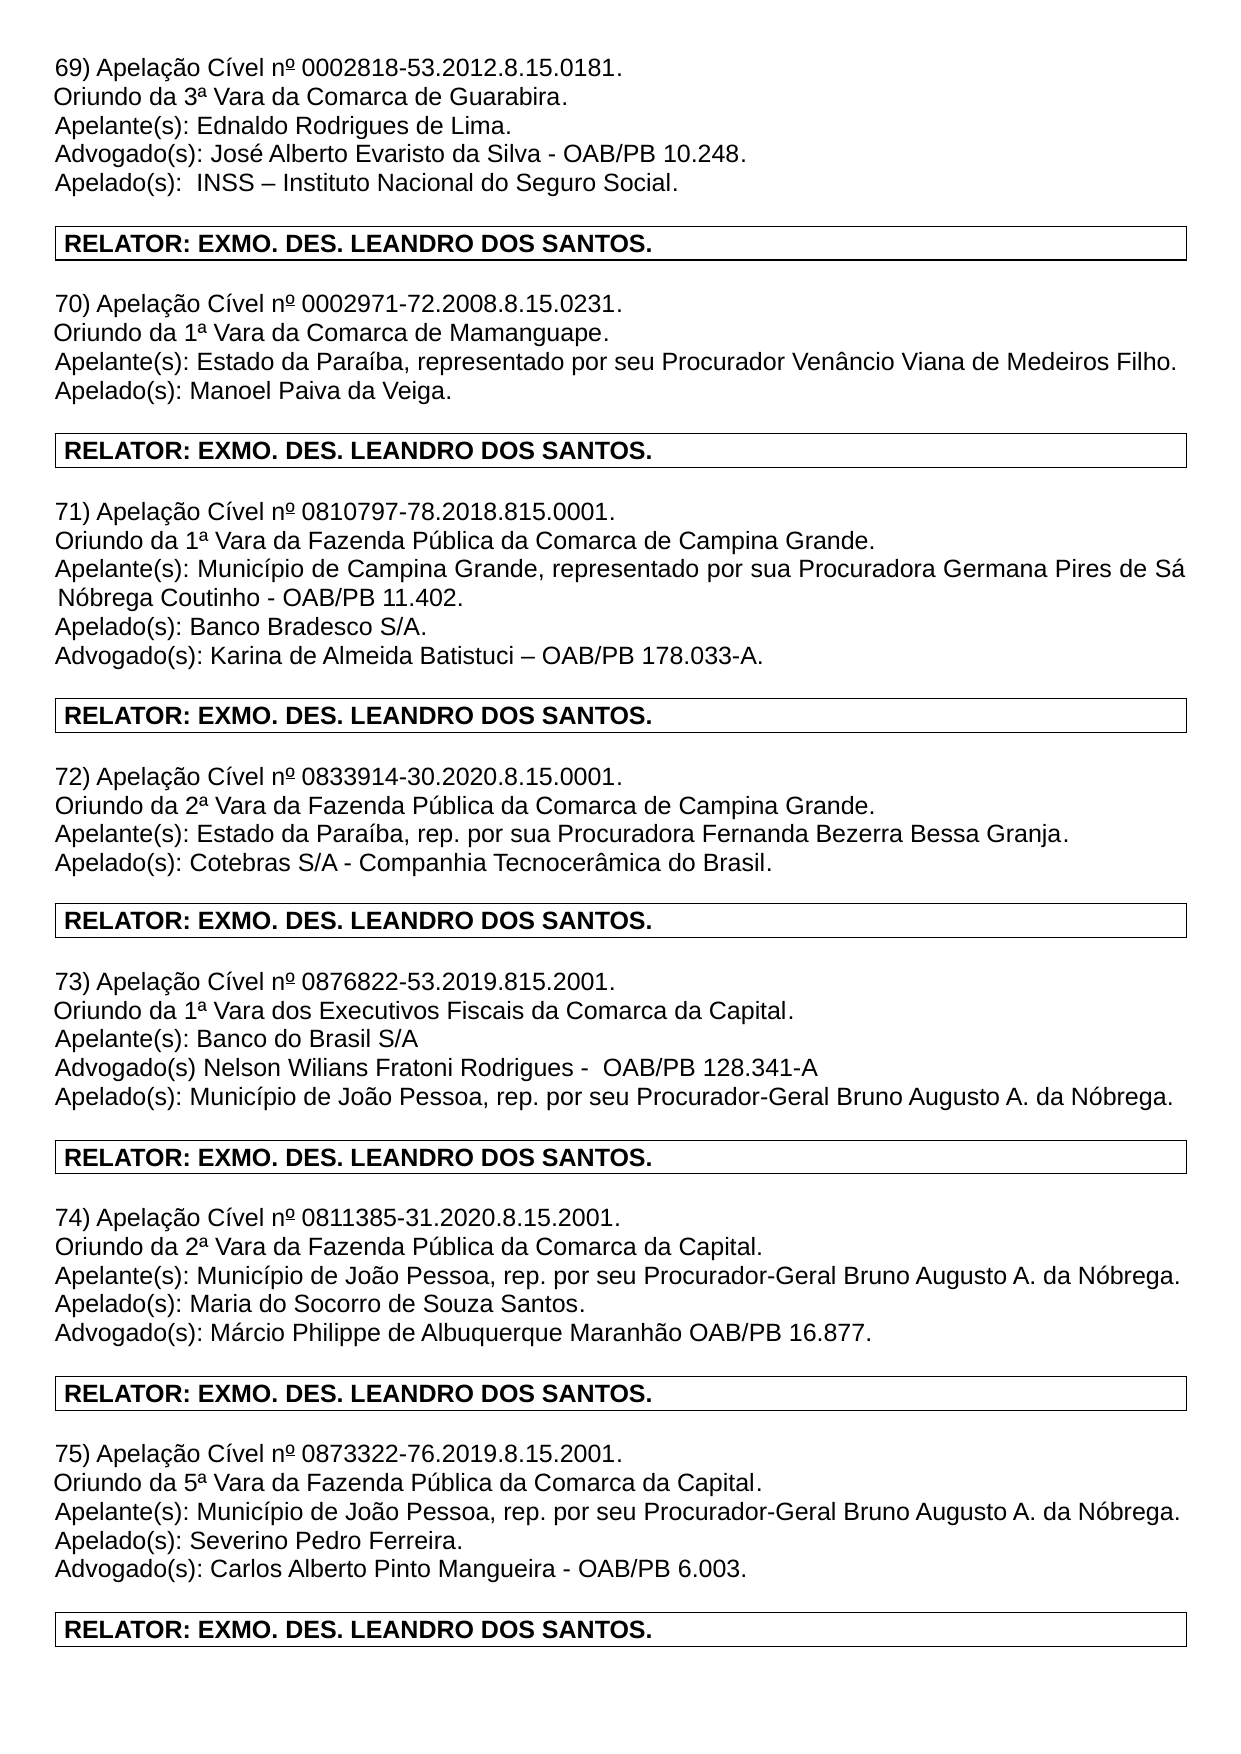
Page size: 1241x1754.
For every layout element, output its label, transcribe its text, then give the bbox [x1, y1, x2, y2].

text Apelado(s): INSS – Instituto Nacional do Seguro Social. [54, 168, 1187, 197]
text RELATOR: EXMO. DES. LEANDRO DOS SANTOS. [56, 227, 1186, 259]
text Apelado(s): Cotebras S/A - Companhia Tecnocerâmica do Brasil. [54, 848, 1187, 877]
text Apelado(s): Severino Pedro Ferreira. [54, 1526, 1187, 1554]
text Apelante(s): Município de João Pessoa, rep. por seu Procurador-Geral Bruno Augusto A. da Nóbrega. [54, 1261, 1187, 1289]
text Oriundo da 2ª Vara da Fazenda Pública da Comarca de Campina Grande. [54, 791, 1187, 819]
text 72) Apelação Cível nº 0833914-30.2020.8.15.0001. [54, 762, 1187, 791]
text Apelado(s): Banco Bradesco S/A. [54, 612, 1187, 641]
text Oriundo da 2ª Vara da Fazenda Pública da Comarca da Capital. [54, 1232, 1187, 1261]
text Apelante(s): Município de João Pessoa, rep. por seu Procurador-Geral Bruno Augusto A. da Nóbrega. [54, 1497, 1187, 1526]
text Apelante(s): Estado da Paraíba, rep. por sua Procuradora Fernanda Bezerra Bessa Granja. [54, 819, 1187, 848]
text Apelado(s): Município de João Pessoa, rep. por seu Procurador-Geral Bruno Augusto A. da Nóbrega. [54, 1082, 1187, 1111]
text Advogado(s): Karina de Almeida Batistuci – OAB/PB 178.033-A. [54, 641, 1187, 669]
text RELATOR: EXMO. DES. LEANDRO DOS SANTOS. [56, 434, 1186, 467]
text Oriundo da 5ª Vara da Fazenda Pública da Comarca da Capital. [53, 1468, 1187, 1497]
text RELATOR: EXMO. DES. LEANDRO DOS SANTOS. [56, 1613, 1186, 1646]
text RELATOR: EXMO. DES. LEANDRO DOS SANTOS. [56, 1377, 1186, 1410]
text Advogado(s): José Alberto Evaristo da Silva - OAB/PB 10.248. [54, 139, 1187, 168]
text RELATOR: EXMO. DES. LEANDRO DOS SANTOS. [56, 699, 1186, 732]
text Apelante(s): Ednaldo Rodrigues de Lima. [54, 111, 1187, 139]
text Apelante(s): Estado da Paraíba, representado por seu Procurador Venâncio Viana de Medeiros Filho. [54, 347, 1187, 376]
text 73) Apelação Cível nº 0876822-53.2019.815.2001. [54, 967, 1187, 996]
text Advogado(s) Nelson Wilians Fratoni Rodrigues - OAB/PB 128.341-A [54, 1053, 1187, 1082]
text Apelado(s): Maria do Socorro de Souza Santos. [54, 1289, 1187, 1318]
text Oriundo da 1ª Vara da Comarca de Mamanguape. [53, 318, 1187, 347]
text 71) Apelação Cível nº 0810797-78.2018.815.0001. [54, 497, 1187, 526]
text Apelante(s): Município de Campina Grande, representado por sua Procuradora Germana Pires de Sá Nóbrega Coutinho - OAB/PB 11.402. [54, 554, 1187, 612]
text 69) Apelação Cível nº 0002818-53.2012.8.15.0181. [54, 53, 1187, 82]
text Apelado(s): Manoel Paiva da Veiga. [54, 376, 1187, 404]
text 74) Apelação Cível nº 0811385-31.2020.8.15.2001. [54, 1203, 1187, 1232]
text Oriundo da 1ª Vara da Fazenda Pública da Comarca de Campina Grande. [54, 526, 1187, 554]
text RELATOR: EXMO. DES. LEANDRO DOS SANTOS. [56, 1141, 1186, 1173]
text Advogado(s): Carlos Alberto Pinto Mangueira - OAB/PB 6.003. [54, 1554, 1187, 1583]
text Oriundo da 3ª Vara da Comarca de Guarabira. [53, 82, 1187, 111]
text 75) Apelação Cível nº 0873322-76.2019.8.15.2001. [54, 1439, 1187, 1468]
text Oriundo da 1ª Vara dos Executivos Fiscais da Comarca da Capital. [53, 996, 1187, 1024]
text Apelante(s): Banco do Brasil S/A [54, 1024, 1187, 1053]
text Advogado(s): Márcio Philippe de Albuquerque Maranhão OAB/PB 16.877. [54, 1318, 1187, 1347]
text RELATOR: EXMO. DES. LEANDRO DOS SANTOS. [56, 904, 1186, 937]
text 70) Apelação Cível nº 0002971-72.2008.8.15.0231. [54, 289, 1187, 318]
